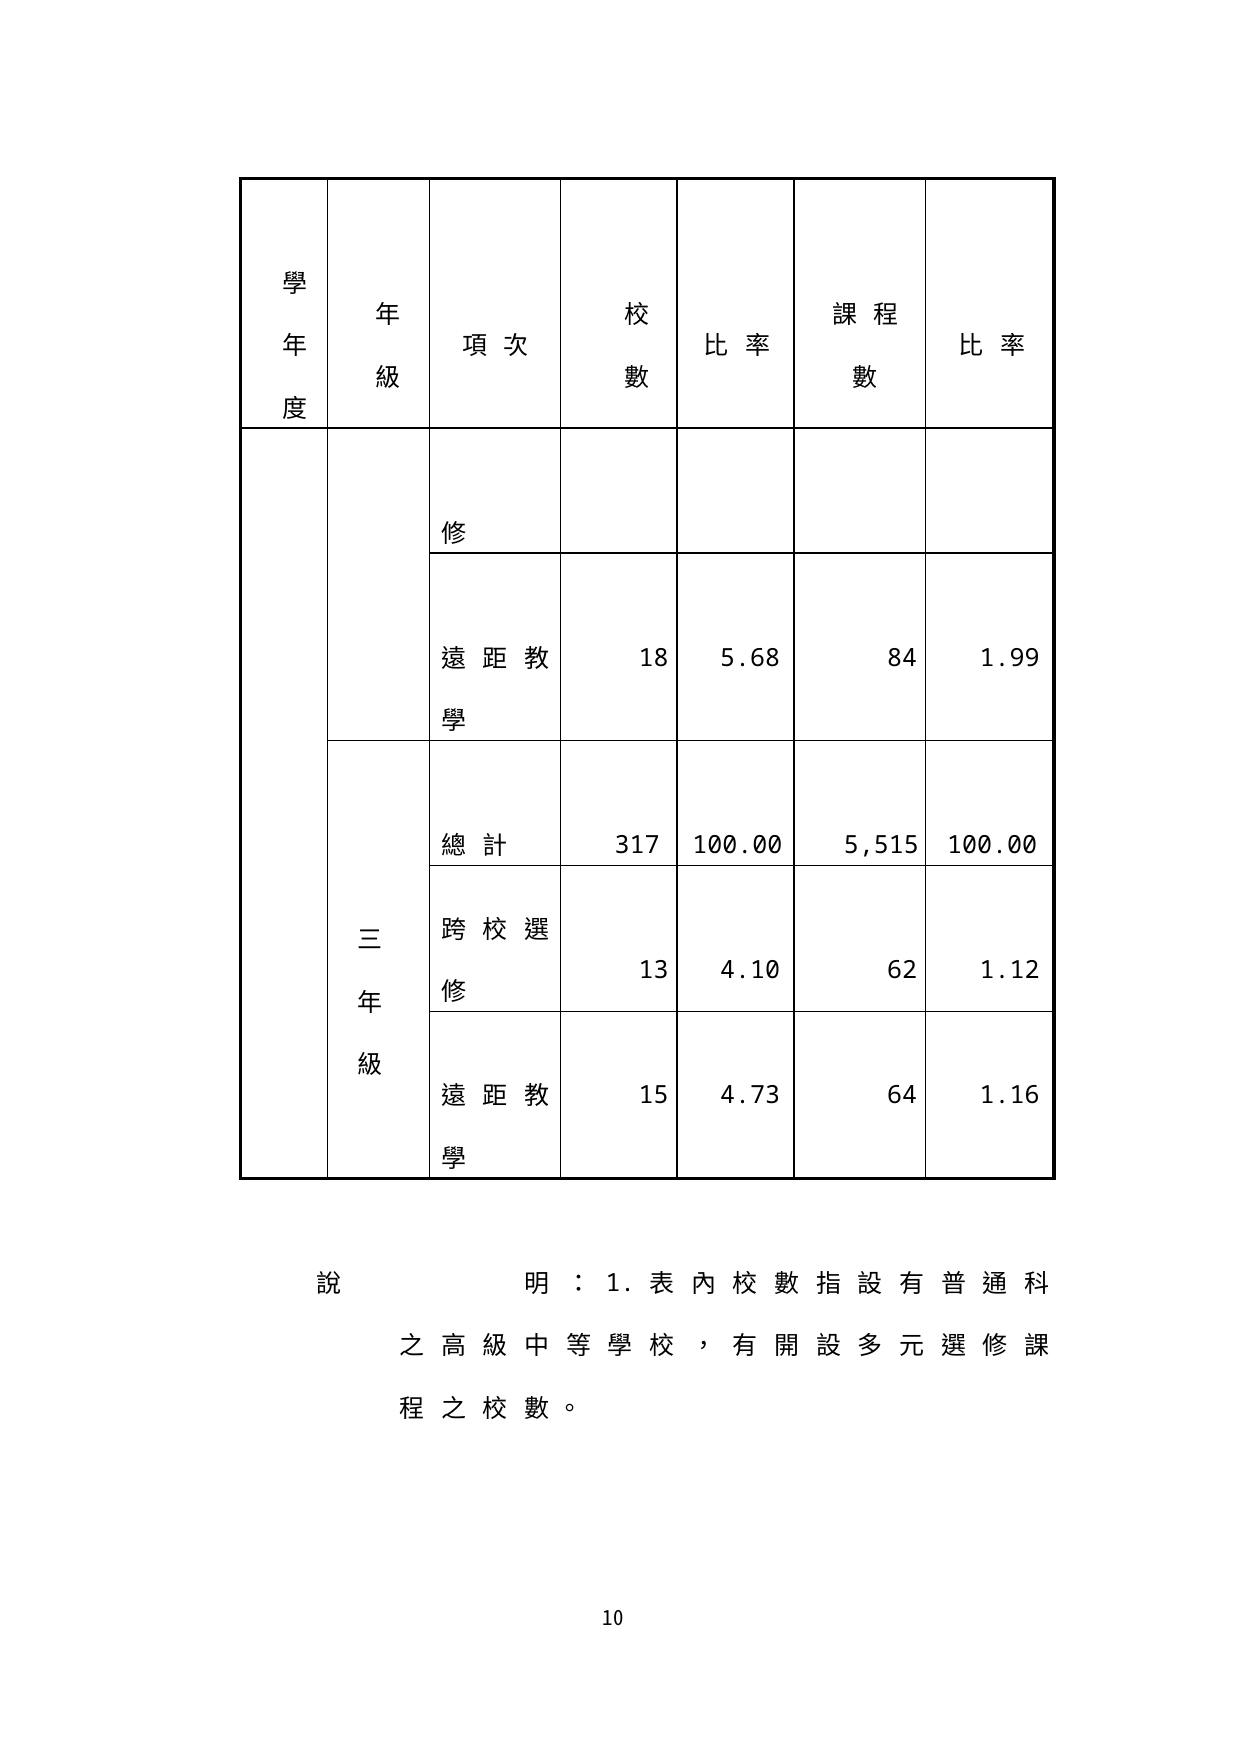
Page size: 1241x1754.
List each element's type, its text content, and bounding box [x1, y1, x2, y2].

table_cell [561, 429, 676, 552]
table_cell 遠距教學 [430, 554, 560, 740]
table_header 比率 [926, 180, 1052, 427]
table_cell 1.12 [926, 866, 1052, 1011]
table_header 學年度 [242, 180, 327, 427]
table_cell 5.68 [678, 554, 793, 740]
table_cell 4.73 [678, 1012, 793, 1177]
table_cell 總計 [430, 741, 560, 865]
table_cell 三年級 [328, 741, 429, 1177]
table_cell 317 [561, 741, 676, 865]
table_cell 100.00 [678, 741, 793, 865]
table_header 課程數 [795, 180, 925, 427]
table_cell [678, 429, 793, 552]
table_cell 1.99 [926, 554, 1052, 740]
table_header 比率 [678, 180, 793, 427]
table_cell [328, 429, 429, 740]
table_header 年級 [328, 180, 429, 427]
table_cell [242, 429, 327, 1177]
table_cell 84 [795, 554, 925, 740]
table_cell 遠距教學 [430, 1012, 560, 1177]
table_cell 62 [795, 866, 925, 1011]
table_cell 修 [430, 429, 560, 552]
table_cell 15 [561, 1012, 676, 1177]
table_cell [795, 429, 925, 552]
table_cell 跨校選修 [430, 866, 560, 1011]
table_header 校數 [561, 180, 676, 427]
table_cell [926, 429, 1052, 552]
table_cell 13 [561, 866, 676, 1011]
table_cell 64 [795, 1012, 925, 1177]
text 說 明：1.表內校數指設有普通科之高級中等學校，有開設多元選修課程之校數。 [164, 1240, 1058, 1427]
table_cell 4.10 [678, 866, 793, 1011]
table_cell 100.00 [926, 741, 1052, 865]
table_cell 5,515 [795, 741, 925, 865]
table_header 項次 [430, 180, 560, 427]
table_cell 18 [561, 554, 676, 740]
table_cell 1.16 [926, 1012, 1052, 1177]
